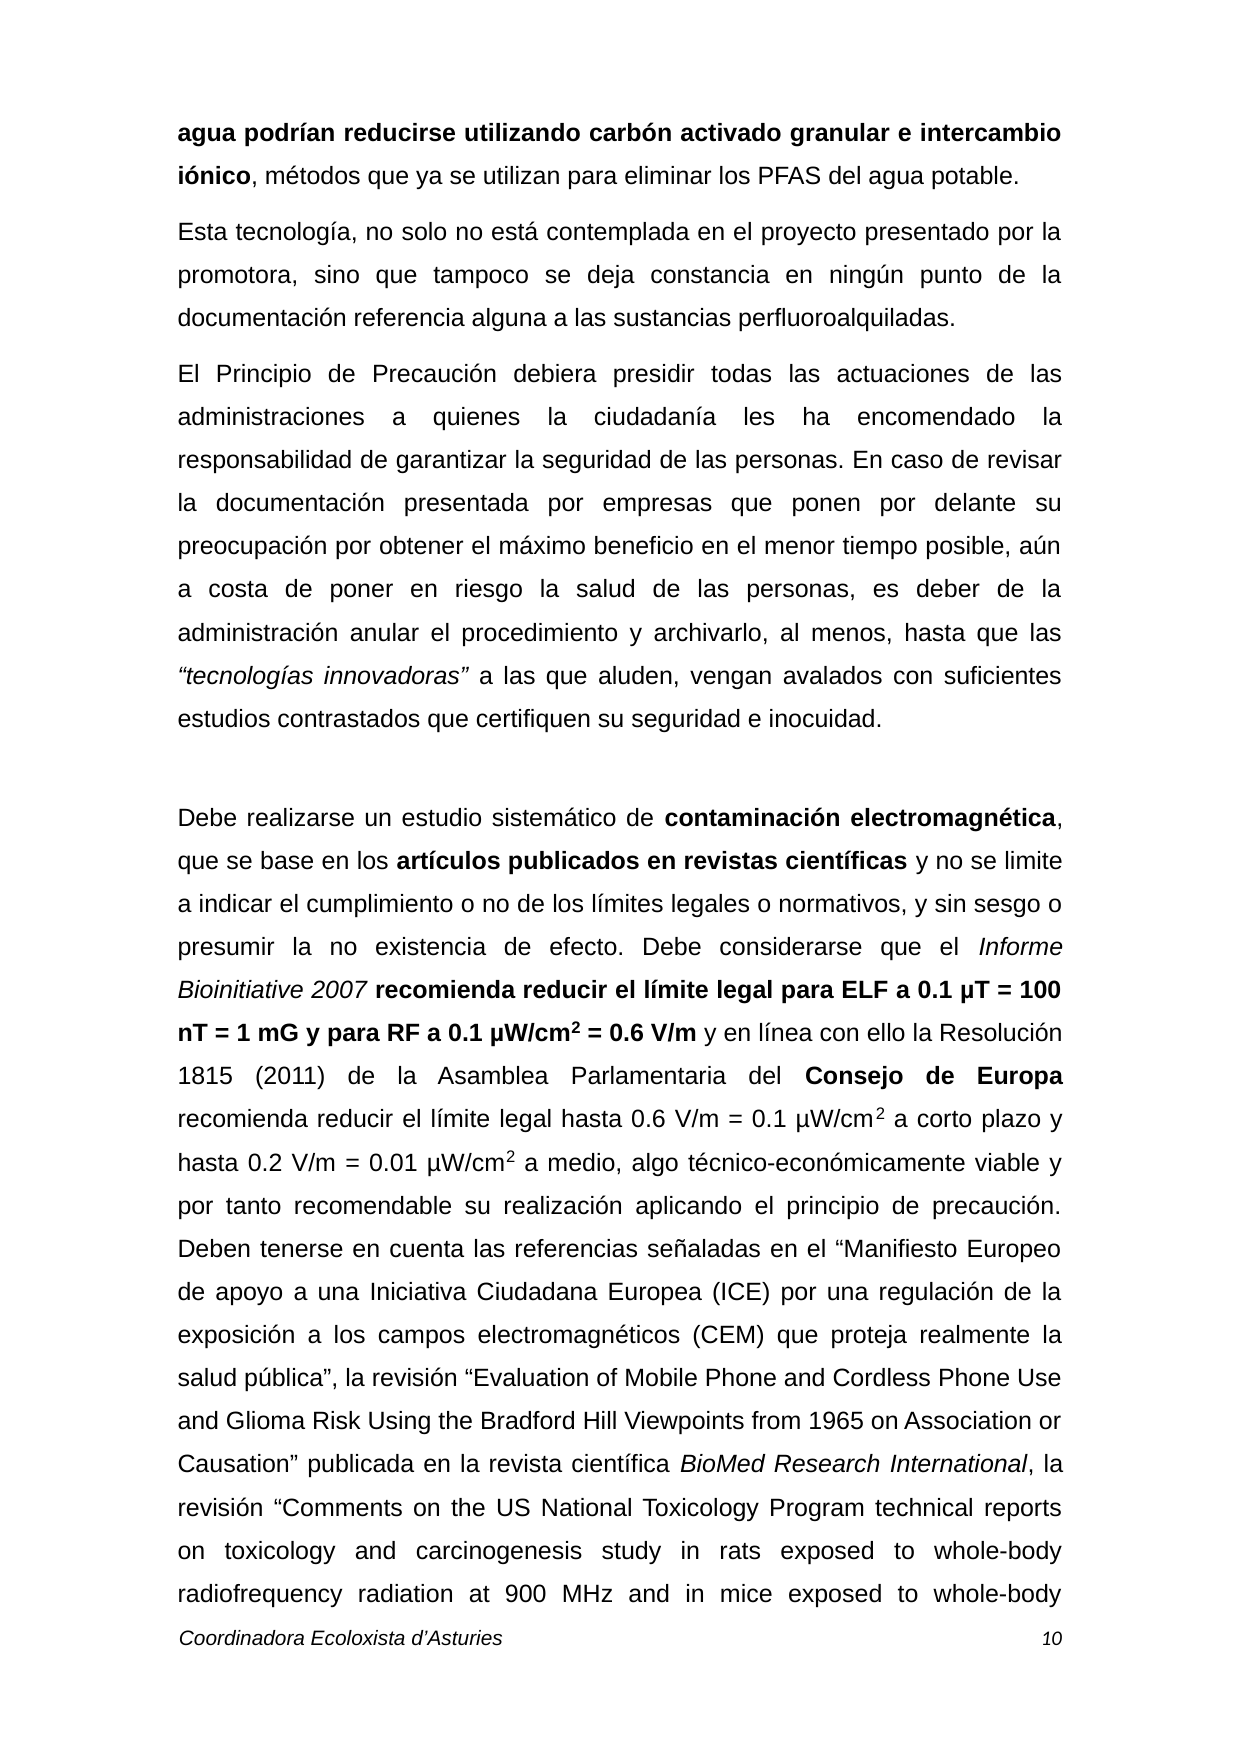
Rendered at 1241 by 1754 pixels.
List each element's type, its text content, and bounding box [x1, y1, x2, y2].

text El Principio de Precaución debiera presidir todas las actuaciones de las administraciones a quienes la ciudadanía les ha encomendado la responsabilidad de garantizar la seguridad de las personas. En caso de revisar la documentación presentada por empresas que ponen por delante su preocupación por obtener el máximo beneficio en el menor tiempo posible, aún a costa de poner en riesgo la salud de las personas, es deber de la administración anular el procedimiento y archivarlo, al menos, hasta que las “tecnologías innovadoras” a las que aluden, vengan avalados con suficientes estudios contrastados que certifiquen su seguridad e inocuidad. [177, 359, 1063, 732]
text Debe realizarse un estudio sistemático de contaminación electromagnética, que se base en los artículos publicados en revistas científicas y no se limite a indicar el cumplimiento o no de los límites legales o normativos, y sin sesgo o presumir la no existencia de efecto. Debe considerarse que el Informe Bioinitiative 2007 recomienda reducir el límite legal para ELF a 0.1 µT = 100 nT = 1 mG y para RF a 0.1 µW/cm2 = 0.6 V/m y en línea con ello la Resolución 1815 (2011) de la Asamblea Parlamentaria del Consejo de Europa recomienda reducir el límite legal hasta 0.6 V/m = 0.1 µW/cm2 a corto plazo y hasta 0.2 V/m = 0.01 µW/cm2 a medio, algo técnico-económicamente viable y por tanto recomendable su realización aplicando el principio de precaución. Deben tenerse en cuenta las referencias señaladas en el “Manifiesto Europeo de apoyo a una Iniciativa Ciudadana Europea (ICE) por una regulación de la exposición a los campos electromagnéticos (CEM) que proteja realmente la salud pública”, la revisión “Evaluation of Mobile Phone and Cordless Phone Use and Glioma Risk Using the Bradford Hill Viewpoints from 1965 on Association or Causation” publicada en la revista científica BioMed Research International, la revisión “Comments on the US National Toxicology Program technical reports on toxicology and carcinogenesis study in rats exposed to whole-body radiofrequency radiation at 900 MHz and in mice exposed to whole-body [177, 802, 1063, 1607]
text Esta tecnología, no solo no está contemplada en el proyecto presentado por la promotora, sino que tampoco se deja constancia en ningún punto de la documentación referencia alguna a las sustancias perfluoroalquiladas. [177, 217, 1063, 332]
text agua podrían reducirse utilizando carbón activado granular e intercambio iónico, métodos que ya se utilizan para eliminar los PFAS del agua potable. [177, 118, 1063, 190]
